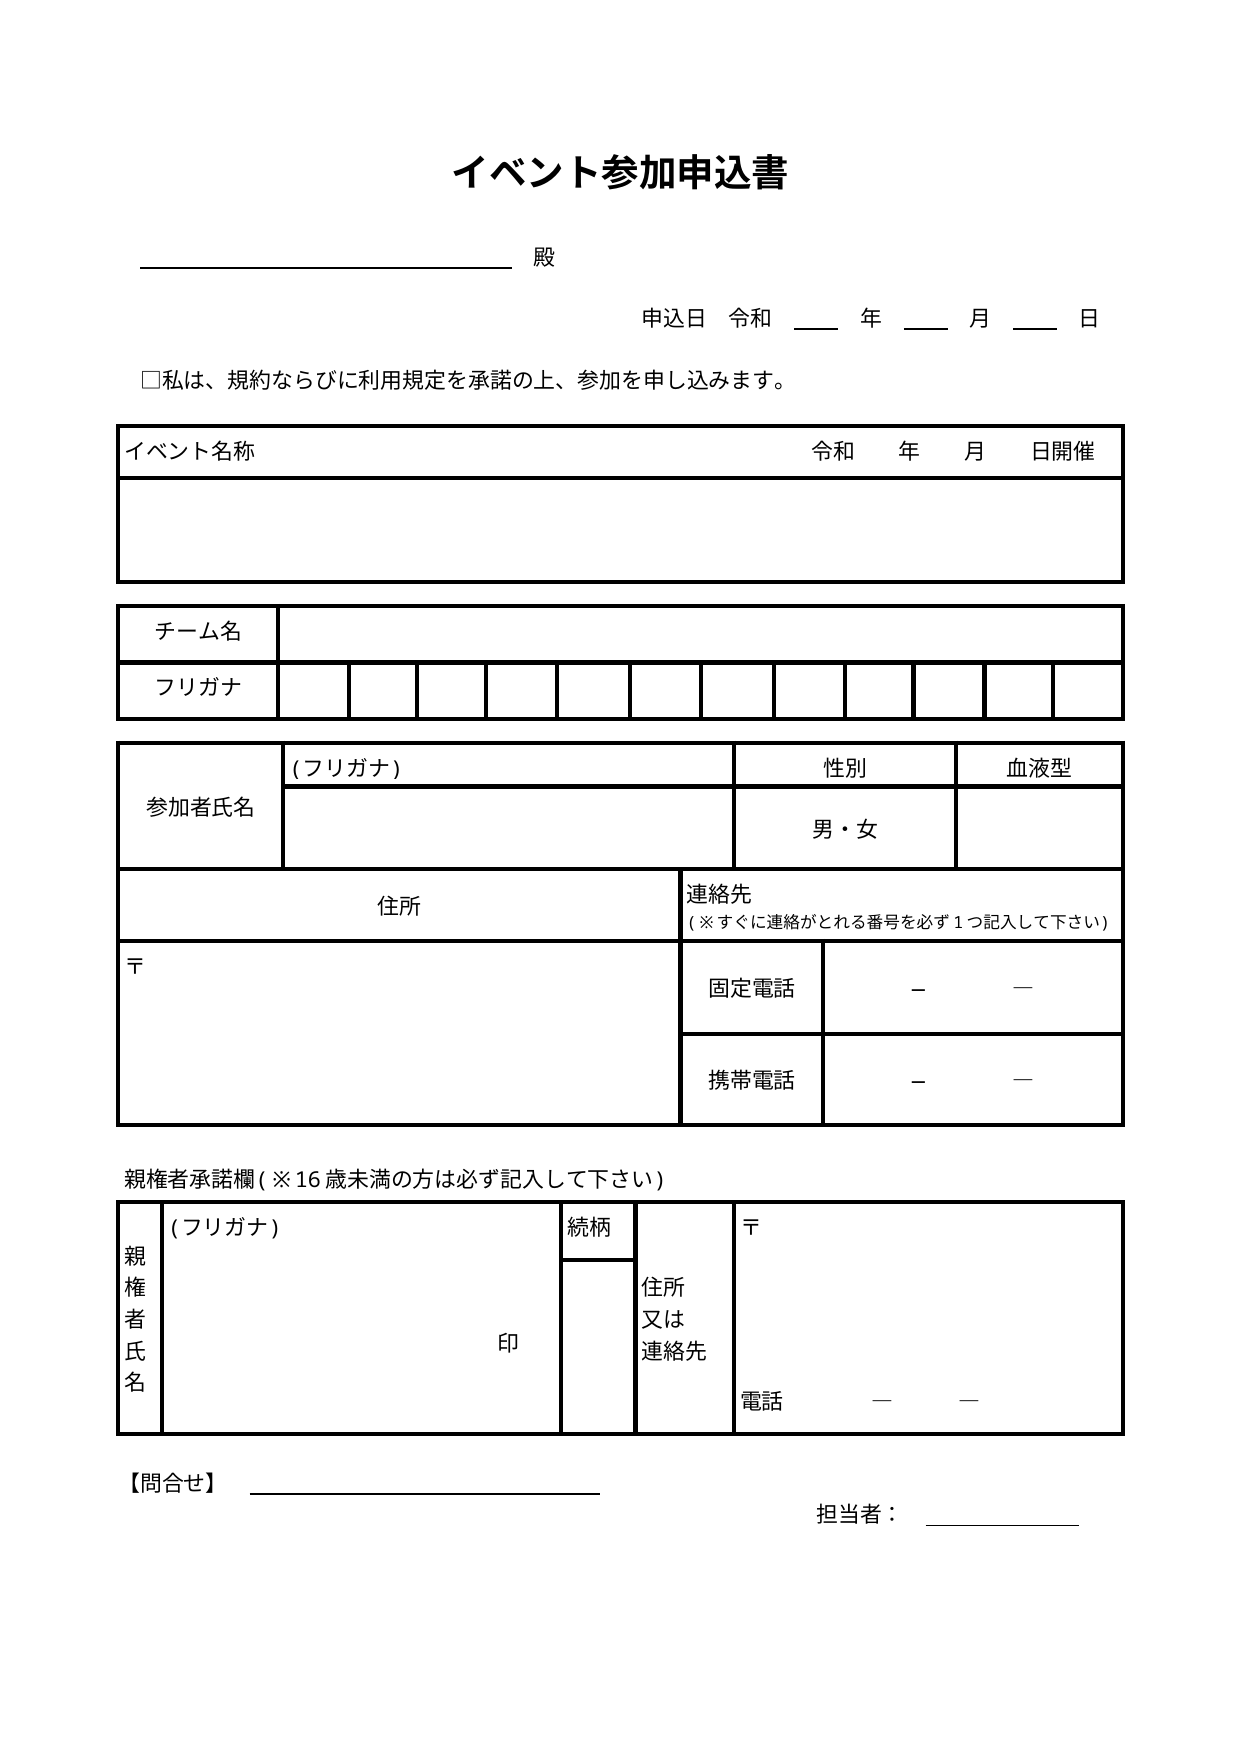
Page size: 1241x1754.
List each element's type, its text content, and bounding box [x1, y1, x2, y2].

table_cell [916, 665, 982, 717]
text 殿 [118, 240, 1122, 271]
table_cell 印 [492, 1316, 559, 1374]
table_cell [120, 528, 1121, 580]
table_cell [120, 1032, 678, 1077]
table_cell [492, 1258, 559, 1316]
table_cell [492, 1374, 559, 1432]
text 担当者： [118, 1497, 1122, 1529]
text □私は、規約ならびに利用規定を承諾の上、参加を申し込みます。 [118, 363, 1122, 394]
table_cell [120, 986, 678, 1032]
table_cell 〒 [736, 1204, 1121, 1258]
table_cell [164, 1258, 492, 1432]
table_cell [118, 721, 1123, 741]
table_cell [351, 665, 415, 717]
table_cell [488, 665, 555, 717]
table_cell [703, 665, 772, 717]
table_cell 男・女 [736, 789, 954, 867]
table_cell 住所 [120, 871, 678, 939]
table_cell [1055, 665, 1121, 717]
table_cell (フリガナ) [285, 745, 732, 784]
table_cell 親権者承諾欄(※16歳未満の方は必ず記入して下さい) [118, 1127, 1123, 1200]
table_cell ― ― [825, 1036, 1121, 1123]
table_cell [118, 584, 1123, 604]
table_cell [736, 1316, 1121, 1374]
table_cell 続柄 [563, 1204, 633, 1258]
table_header 令和 年 月 日開催 [616, 428, 1121, 476]
table_cell [280, 608, 1121, 660]
table_cell 連絡先 (※すぐに連絡がとれる番号を必ず1つ記入して下さい) [683, 871, 1121, 939]
table_cell 住所 又は 連絡先 [638, 1204, 732, 1432]
table_cell 参加者氏名 [120, 745, 281, 867]
text 申込日 令和 年 月 日 [118, 301, 1122, 333]
table_cell 固定電話 [683, 943, 821, 1032]
table_cell [632, 665, 699, 717]
table_cell 性別 [736, 745, 954, 784]
table_cell 血液型 [958, 745, 1121, 784]
table_cell [987, 665, 1051, 717]
text 【問合せ】 [118, 1466, 1122, 1497]
table_cell [285, 789, 732, 867]
table_cell [958, 789, 1121, 867]
table_cell [563, 1262, 633, 1432]
table_cell 親権者氏名 [120, 1204, 160, 1432]
table_cell [419, 665, 484, 717]
table_cell 電話 ― ― [736, 1374, 1121, 1432]
table_cell ― ― [825, 943, 1121, 1032]
title イベント参加申込書 [118, 143, 1122, 197]
table_cell [559, 665, 628, 717]
table_cell [736, 1258, 1121, 1316]
table_cell [280, 665, 347, 717]
table_header イベント名称 [120, 428, 616, 476]
table_cell [776, 665, 843, 717]
table_cell (フリガナ) [164, 1204, 559, 1258]
table_cell [120, 480, 1121, 528]
table_cell チーム名 [120, 608, 276, 660]
table_cell [847, 665, 911, 717]
table_cell フリガナ [120, 665, 276, 717]
table_cell 携帯電話 [683, 1036, 821, 1123]
table_cell [120, 1077, 678, 1123]
table_cell 〒 [120, 943, 678, 986]
